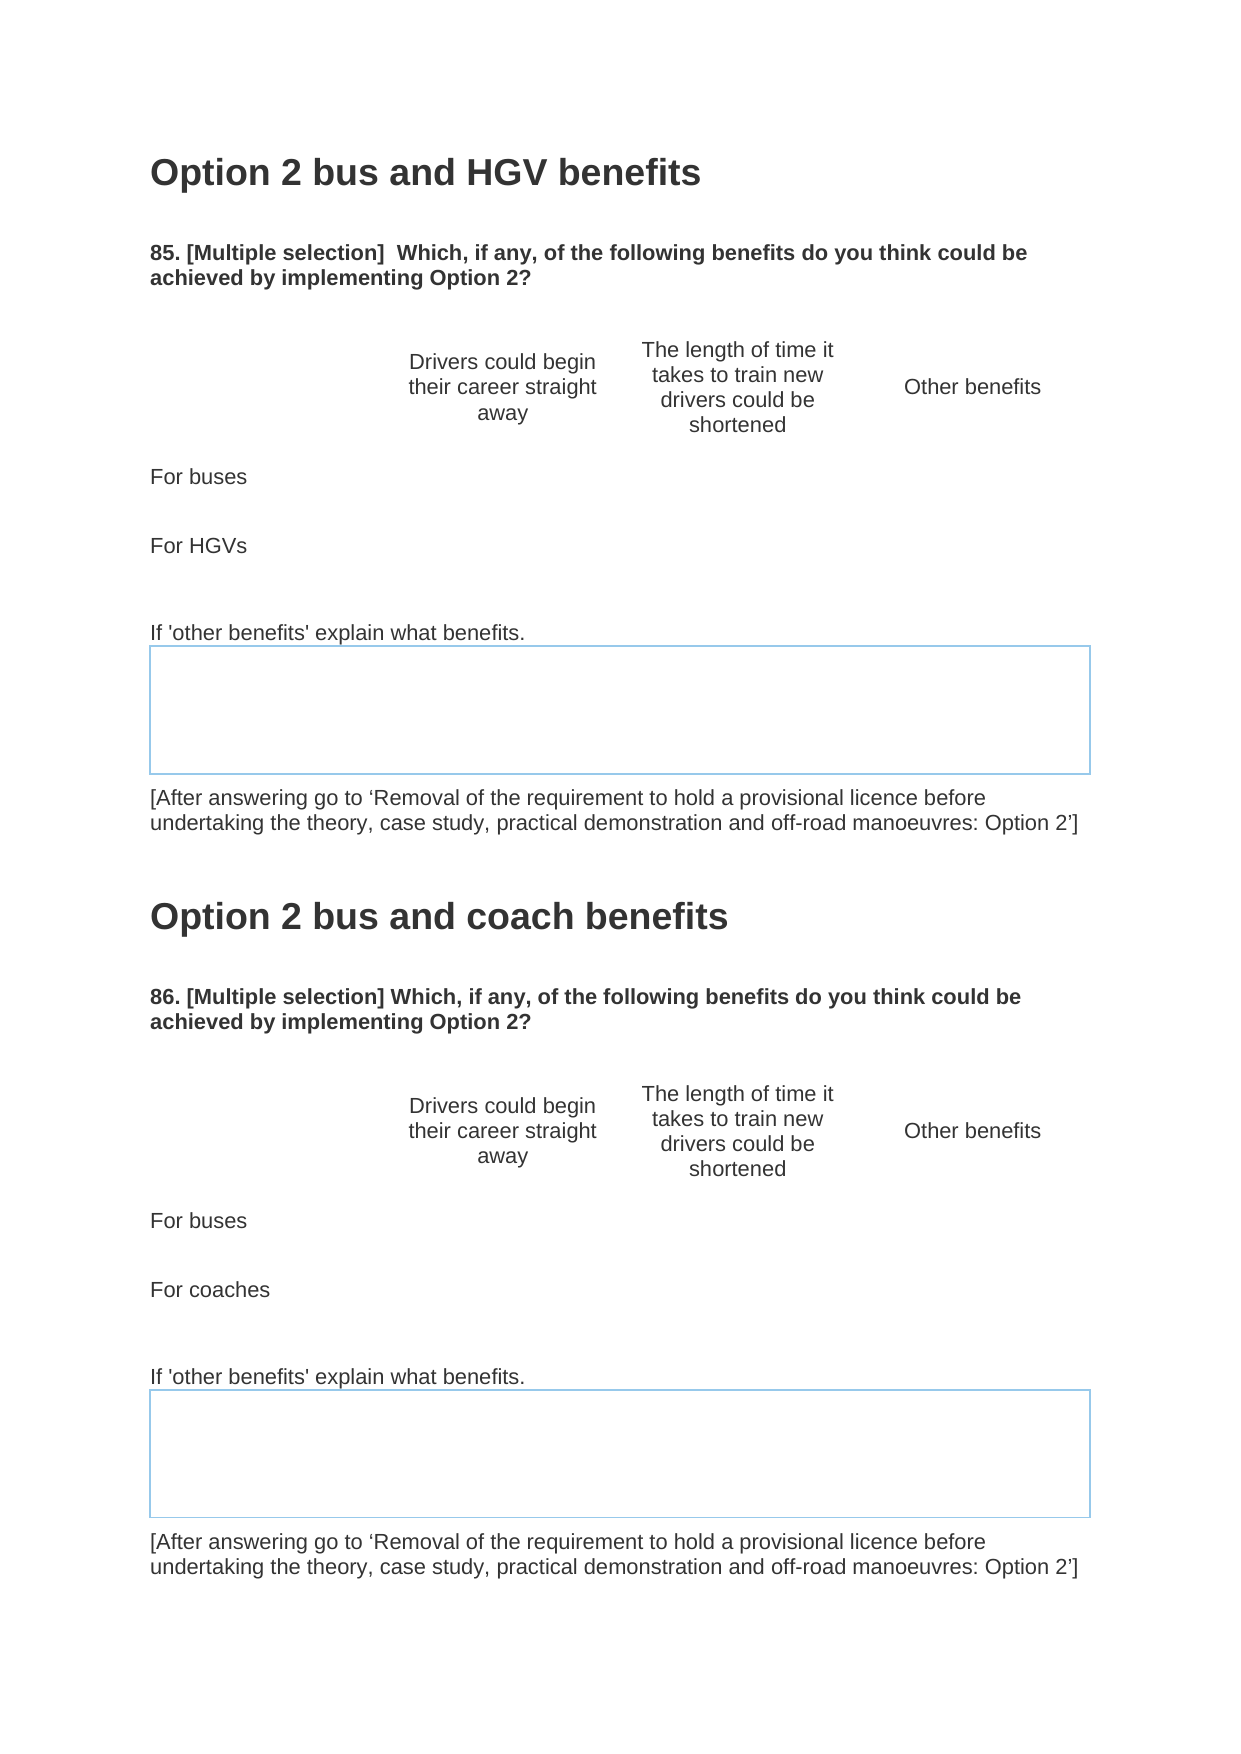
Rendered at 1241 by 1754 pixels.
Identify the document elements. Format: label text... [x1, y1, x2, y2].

text [After answering go to ‘Removal of the requirement to hold a provisional licence before undertaking the theory, case study, practical demonstration and off-road manoeuvres: Option 2’] [150, 785, 1090, 835]
table_header [150, 326, 385, 437]
table_header Other benefits [855, 326, 1090, 437]
table_header Drivers could begin their career straight away [385, 1070, 620, 1181]
table_cell [855, 1250, 1090, 1318]
table_cell [385, 437, 620, 506]
table_cell For buses [150, 437, 385, 506]
subtitle 86. [Multiple selection] Which, if any, of the following benefits do you think could be achieved by implementing Option 2? [150, 984, 1090, 1034]
table_header [151, 1391, 1089, 1517]
table_cell [385, 1181, 620, 1250]
table_cell [620, 437, 855, 506]
text [After answering go to ‘Removal of the requirement to hold a provisional licence before undertaking the theory, case study, practical demonstration and off-road manoeuvres: Option 2’] [150, 1529, 1090, 1579]
table_header Drivers could begin their career straight away [385, 326, 620, 437]
table_cell [385, 1250, 620, 1318]
table_cell [620, 506, 855, 574]
subtitle 85. [Multiple selection] Which, if any, of the following benefits do you think could be achieved by implementing Option 2? [150, 240, 1090, 290]
table_cell For HGVs [150, 506, 385, 574]
table_cell [855, 437, 1090, 506]
text If 'other benefits' explain what benefits. [150, 620, 1090, 645]
table_cell [620, 1181, 855, 1250]
table_header Other benefits [855, 1070, 1090, 1181]
table_cell [855, 1181, 1090, 1250]
table_cell For coaches [150, 1250, 385, 1318]
table_header [150, 1070, 385, 1181]
table_header [151, 647, 1089, 773]
table_header The length of time it takes to train new drivers could be shortened [620, 1070, 855, 1181]
table_cell [385, 506, 620, 574]
text Option 2 bus and coach benefits [150, 894, 1090, 937]
table_cell [855, 506, 1090, 574]
text If 'other benefits' explain what benefits. [150, 1364, 1090, 1389]
table_cell [620, 1250, 855, 1318]
table_cell For buses [150, 1181, 385, 1250]
text Option 2 bus and HGV benefits [150, 150, 1090, 193]
table_header The length of time it takes to train new drivers could be shortened [620, 326, 855, 437]
